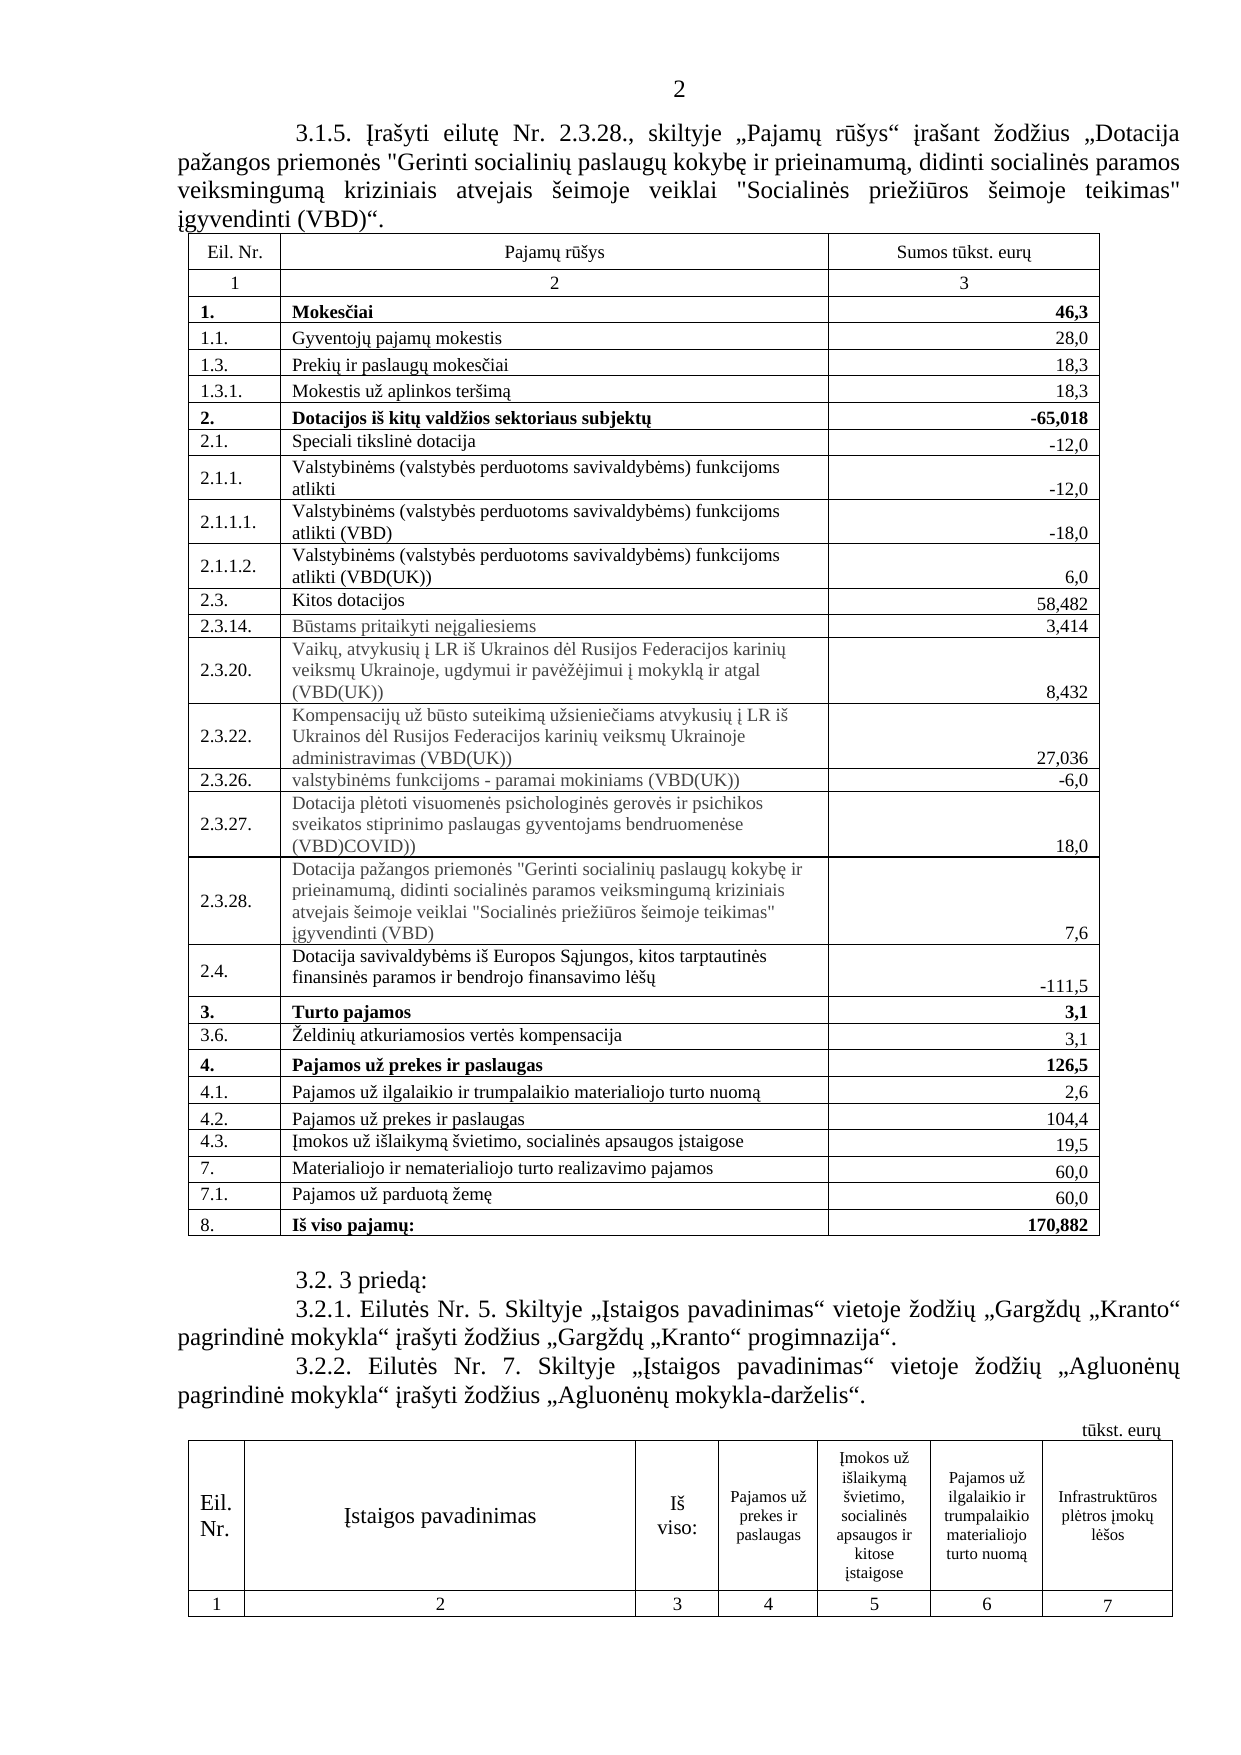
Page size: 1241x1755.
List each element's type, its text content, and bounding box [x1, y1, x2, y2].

table_cell 170,882 [829, 1210, 1099, 1235]
table_cell 8,432 [829, 638, 1099, 702]
table_cell Pajamos už prekes ir paslaugas [281, 1050, 828, 1076]
table_header [719, 1409, 818, 1440]
table_cell 3. [189, 997, 280, 1023]
table_cell 2.3.20. [189, 638, 280, 702]
table_cell 126,5 [829, 1050, 1099, 1076]
table_cell Turto pajamos [281, 997, 828, 1023]
table_cell 7 [1043, 1591, 1172, 1616]
table_cell Pajamos už ilgalaikio ir trumpalaikio materialiojo turto nuomą [931, 1441, 1042, 1589]
table_cell 2.1.1.1. [189, 500, 280, 543]
table_cell Pajamos už prekes ir paslaugas [719, 1441, 817, 1589]
table_cell 1 [189, 270, 280, 296]
table_cell 2 [245, 1591, 635, 1616]
table_cell 6 [931, 1591, 1042, 1616]
table_cell 104,4 [829, 1104, 1099, 1129]
table_cell 18,3 [829, 350, 1099, 375]
table_cell -12,0 [829, 430, 1099, 455]
table_cell Gyventojų pajamų mokestis [281, 323, 828, 349]
table_header Sumos tūkst. eurų [829, 234, 1099, 269]
table_cell Būstams pritaikyti neįgaliesiems [281, 615, 828, 637]
table_cell 1.3. [189, 350, 280, 375]
table_cell 4.3. [189, 1130, 280, 1156]
table_cell 4. [189, 1050, 280, 1076]
table_cell -6,0 [829, 769, 1099, 791]
table_cell 2.3. [189, 589, 280, 614]
table_header [818, 1409, 930, 1440]
table_cell 58,482 [829, 589, 1099, 614]
table_cell 28,0 [829, 323, 1099, 349]
table_cell 2.3.26. [189, 769, 280, 791]
table_cell Mokestis už aplinkos teršimą [281, 376, 828, 402]
table_cell 2.1. [189, 430, 280, 455]
table_cell Mokesčiai [281, 297, 828, 322]
table_cell Kitos dotacijos [281, 589, 828, 614]
table_cell 3.6. [189, 1024, 280, 1049]
table_cell 2,6 [829, 1077, 1099, 1102]
table_cell -12,0 [829, 456, 1099, 499]
table_cell -111,5 [829, 945, 1099, 996]
table_cell 19,5 [829, 1130, 1099, 1156]
table_header Eil. Nr. [189, 234, 280, 269]
table_cell 4.2. [189, 1104, 280, 1129]
table_cell 2 [281, 270, 828, 296]
table_cell -18,0 [829, 500, 1099, 543]
table_cell Eil. Nr. [189, 1441, 244, 1589]
table_cell Speciali tikslinė dotacija [281, 430, 828, 455]
table_cell 2.1.1. [189, 456, 280, 499]
table_cell Vaikų, atvykusių į LR iš Ukrainos dėl Rusijos Federacijos karinių veiksmų Ukrainoje, ugdymui ir pavėžėjimui į mokyklą ir atgal (VBD(UK)) [281, 638, 828, 702]
table_cell Iš viso: [636, 1441, 718, 1589]
table_cell valstybinėms funkcijoms - paramai mokiniams (VBD(UK)) [281, 769, 828, 791]
table_cell 3,1 [829, 997, 1099, 1023]
table_cell 60,0 [829, 1157, 1099, 1182]
table_cell Valstybinėms (valstybės perduotoms savivaldybėms) funkcijoms atlikti [281, 456, 828, 499]
table_cell 1. [189, 297, 280, 322]
table_cell 3 [829, 270, 1099, 296]
table_cell 60,0 [829, 1183, 1099, 1209]
table_cell Dotacija pažangos priemonės "Gerinti socialinių paslaugų kokybę ir prieinamumą, didinti socialinės paramos veiksmingumą kriziniais atvejais šeimoje veiklai "Socialinės priežiūros šeimoje teikimas" įgyvendinti (VBD) [281, 858, 828, 944]
table_cell Įmokos už išlaikymą švietimo, socialinės apsaugos ir kitose įstaigose [818, 1441, 930, 1589]
table_cell 4 [719, 1591, 817, 1616]
table_cell 4.1. [189, 1077, 280, 1102]
table_cell Dotacija savivaldybėms iš Europos Sąjungos, kitos tarptautinės finansinės paramos ir bendrojo finansavimo lėšų [281, 945, 828, 996]
table_cell Valstybinėms (valstybės perduotoms savivaldybėms) funkcijoms atlikti (VBD(UK)) [281, 544, 828, 587]
table_header [189, 1409, 719, 1440]
table_cell Dotacijos iš kitų valdžios sektoriaus subjektų [281, 403, 828, 428]
text 3.2.1. Eilutės Nr. 5. Skiltyje „Įstaigos pavadinimas“ vietoje žodžių „Gargždų „Kranto“ pagrindinė mokykla“ įrašyti žodžius „Gargždų „Kranto“ progimnazija“. [177, 1294, 1181, 1351]
table_cell 6,0 [829, 544, 1099, 587]
table_cell 7. [189, 1157, 280, 1182]
table_cell 2.4. [189, 945, 280, 996]
table_cell Želdinių atkuriamosios vertės kompensacija [281, 1024, 828, 1049]
table_cell 2.1.1.2. [189, 544, 280, 587]
table_cell 1.3.1. [189, 376, 280, 402]
table_cell 2.3.22. [189, 704, 280, 768]
table_cell 3 [636, 1591, 718, 1616]
table_cell 27,036 [829, 704, 1099, 768]
table_cell Pajamos už parduotą žemę [281, 1183, 828, 1209]
table_cell 18,0 [829, 792, 1099, 856]
table_cell Įstaigos pavadinimas [245, 1441, 635, 1589]
table_cell Iš viso pajamų: [281, 1210, 828, 1235]
table_cell 2.3.14. [189, 615, 280, 637]
table_cell 2. [189, 403, 280, 428]
table_header Pajamų rūšys [281, 234, 828, 269]
table_cell 1.1. [189, 323, 280, 349]
table_cell Materialiojo ir nematerialiojo turto realizavimo pajamos [281, 1157, 828, 1182]
table_cell Kompensacijų už būsto suteikimą užsieniečiams atvykusių į LR iš Ukrainos dėl Rusijos Federacijos karinių veiksmų Ukrainoje administravimas (VBD(UK)) [281, 704, 828, 768]
table_cell 5 [818, 1591, 930, 1616]
table_cell 3,1 [829, 1024, 1099, 1049]
table_cell Pajamos už prekes ir paslaugas [281, 1104, 828, 1129]
table_cell 8. [189, 1210, 280, 1235]
table_cell 46,3 [829, 297, 1099, 322]
text 3.2.2. Eilutės Nr. 7. Skiltyje „Įstaigos pavadinimas“ vietoje žodžių „Agluonėnų pagrindinė mokykla“ įrašyti žodžius „Agluonėnų mokykla-darželis“. [177, 1351, 1181, 1409]
table_cell 1 [189, 1591, 244, 1616]
text 3.1.5. Įrašyti eilutę Nr. 2.3.28., skiltyje „Pajamų rūšys“ įrašant žodžius „Dotacija pažangos priemonės "Gerinti socialinių paslaugų kokybę ir prieinamumą, didinti socialinės paramos veiksmingumą kriziniais atvejais šeimoje veiklai "Socialinės priežiūros šeimoje teikimas" įgyvendinti (VBD)“. [177, 118, 1181, 233]
table_cell Dotacija plėtoti visuomenės psichologinės gerovės ir psichikos sveikatos stiprinimo paslaugas gyventojams bendruomenėse (VBD)COVID)) [281, 792, 828, 856]
text 3.2. 3 priedą: [177, 1265, 1181, 1294]
table_cell Prekių ir paslaugų mokesčiai [281, 350, 828, 375]
table_cell Valstybinėms (valstybės perduotoms savivaldybėms) funkcijoms atlikti (VBD) [281, 500, 828, 543]
table_cell 7,6 [829, 858, 1099, 944]
table_header tūkst. eurų [930, 1409, 1172, 1440]
table_cell 18,3 [829, 376, 1099, 402]
table_cell Įmokos už išlaikymą švietimo, socialinės apsaugos įstaigose [281, 1130, 828, 1156]
table_cell 7.1. [189, 1183, 280, 1209]
table_cell Infrastruktūros plėtros įmokų lėšos [1043, 1441, 1172, 1589]
table_cell 3,414 [829, 615, 1099, 637]
table_cell 2.3.28. [189, 858, 280, 944]
table_cell Pajamos už ilgalaikio ir trumpalaikio materialiojo turto nuomą [281, 1077, 828, 1102]
table_cell -65,018 [829, 403, 1099, 428]
table_cell 2.3.27. [189, 792, 280, 856]
